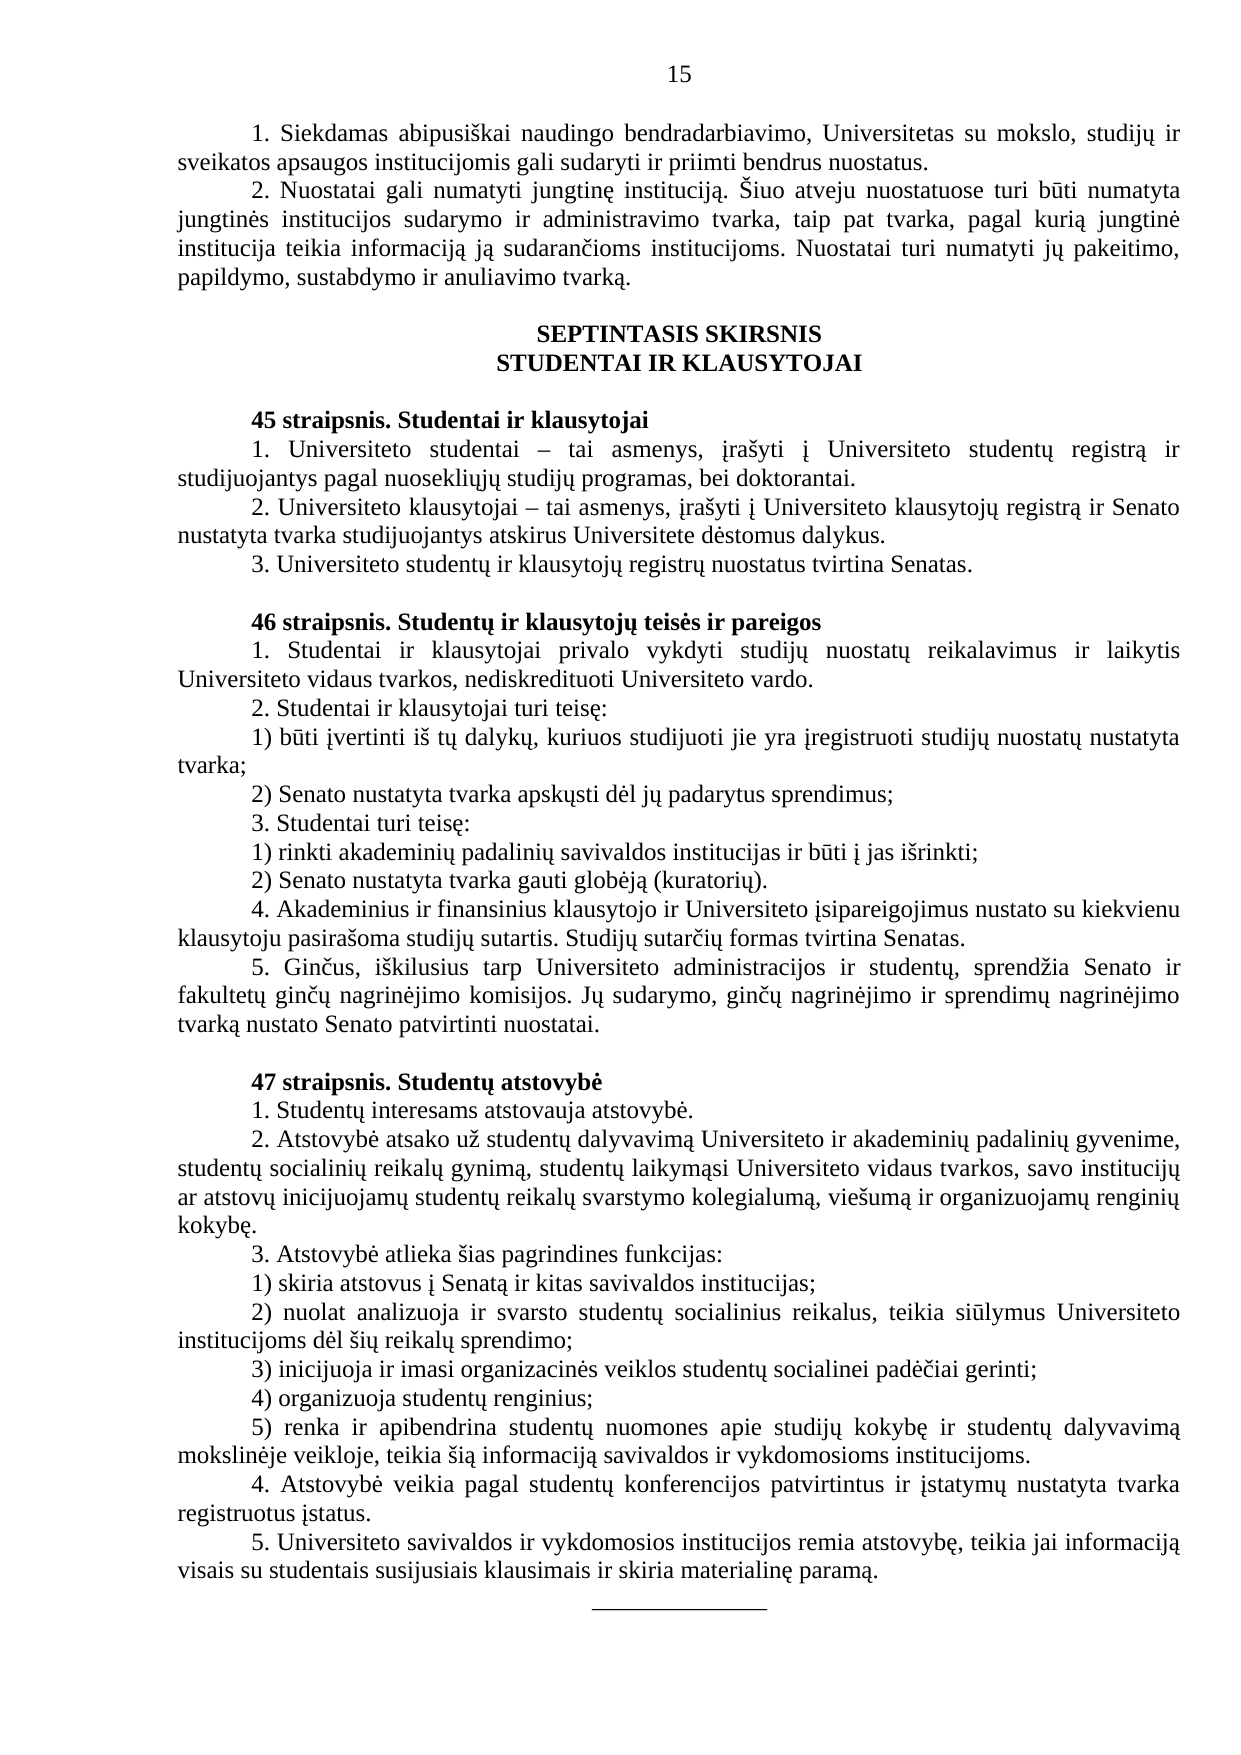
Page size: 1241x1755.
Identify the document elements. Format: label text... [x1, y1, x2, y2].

text 1) būti įvertinti iš tų dalykų, kuriuos studijuoti jie yra įregistruoti studijų nuostatų nustatyta tvarka; [177, 722, 1181, 779]
text 3. Studentai turi teisę: [177, 808, 1181, 837]
text 46 straipsnis. Studentų ir klausytojų teisės ir pareigos [177, 607, 1181, 636]
text 3) inicijuoja ir imasi organizacinės veiklos studentų socialinei padėčiai gerinti; [177, 1354, 1181, 1383]
text 1. Siekdamas abipusiškai naudingo bendradarbiavimo, Universitetas su mokslo, studijų ir sveikatos apsaugos institucijomis gali sudaryti ir priimti bendrus nuostatus. [177, 118, 1181, 176]
text 5. Ginčus, iškilusius tarp Universiteto administracijos ir studentų, sprendžia Senato ir fakultetų ginčų nagrinėjimo komisijos. Jų sudarymo, ginčų nagrinėjimo ir sprendimų nagrinėjimo tvarką nustato Senato patvirtinti nuostatai. [177, 952, 1181, 1038]
text 5) renka ir apibendrina studentų nuomones apie studijų kokybę ir studentų dalyvavimą mokslinėje veikloje, teikia šią informaciją savivaldos ir vykdomosioms institucijoms. [177, 1412, 1181, 1469]
text 2) Senato nustatyta tvarka gauti globėją (kuratorių). [177, 866, 1181, 894]
text 2) nuolat analizuoja ir svarsto studentų socialinius reikalus, teikia siūlymus Universiteto institucijoms dėl šių reikalų sprendimo; [177, 1297, 1181, 1354]
text 1. Studentai ir klausytojai privalo vykdyti studijų nuostatų reikalavimus ir laikytis Universiteto vidaus tvarkos, nediskredituoti Universiteto vardo. [177, 636, 1181, 693]
text 1. Studentų interesams atstovauja atstovybė. [177, 1096, 1181, 1124]
text 5. Universiteto savivaldos ir vykdomosios institucijos remia atstovybę, teikia jai informaciją visais su studentais susijusiais klausimais ir skiria materialinę paramą. [177, 1527, 1181, 1584]
text 2. Studentai ir klausytojai turi teisę: [177, 693, 1181, 722]
text 1) skiria atstovus į Senatą ir kitas savivaldos institucijas; [177, 1268, 1181, 1297]
text 2. Universiteto klausytojai – tai asmenys, įrašyti į Universiteto klausytojų registrą ir Senato nustatyta tvarka studijuojantys atskirus Universitete dėstomus dalykus. [177, 492, 1181, 549]
text 45 straipsnis. Studentai ir klausytojai [177, 406, 1181, 434]
text 3. Universiteto studentų ir klausytojų registrų nuostatus tvirtina Senatas. [177, 549, 1181, 578]
text 4. Akademinius ir finansinius klausytojo ir Universiteto įsipareigojimus nustato su kiekvienu klausytoju pasirašoma studijų sutartis. Studijų sutarčių formas tvirtina Senatas. [177, 894, 1181, 952]
text 3. Atstovybė atlieka šias pagrindines funkcijas: [177, 1239, 1181, 1268]
text 4) organizuoja studentų renginius; [177, 1383, 1181, 1412]
text 2. Nuostatai gali numatyti jungtinę instituciją. Šiuo atveju nuostatuose turi būti numatyta jungtinės institucijos sudarymo ir administravimo tvarka, taip pat tvarka, pagal kurią jungtinė institucija teikia informaciją ją sudarančioms institucijoms. Nuostatai turi numatyti jų pakeitimo, papildymo, sustabdymo ir anuliavimo tvarką. [177, 176, 1181, 291]
text ______________ [177, 1584, 1181, 1613]
text 4. Atstovybė veikia pagal studentų konferencijos patvirtintus ir įstatymų nustatyta tvarka registruotus įstatus. [177, 1469, 1181, 1527]
text SEPTINTASIS SKIRSNIS [177, 319, 1181, 348]
text studentai ir klausytojai [177, 348, 1181, 377]
text 2. Atstovybė atsako už studentų dalyvavimą Universiteto ir akademinių padalinių gyvenime, studentų socialinių reikalų gynimą, studentų laikymąsi Universiteto vidaus tvarkos, savo institucijų ar atstovų inicijuojamų studentų reikalų svarstymo kolegialumą, viešumą ir organizuojamų renginių kokybę. [177, 1124, 1181, 1239]
text 1) rinkti akademinių padalinių savivaldos institucijas ir būti į jas išrinkti; [177, 837, 1181, 866]
text 1. Universiteto studentai – tai asmenys, įrašyti į Universiteto studentų registrą ir studijuojantys pagal nuosekliųjų studijų programas, bei doktorantai. [177, 434, 1181, 492]
text 2) Senato nustatyta tvarka apskųsti dėl jų padarytus sprendimus; [177, 779, 1181, 808]
text 47 straipsnis. Studentų atstovybė [177, 1067, 1181, 1096]
